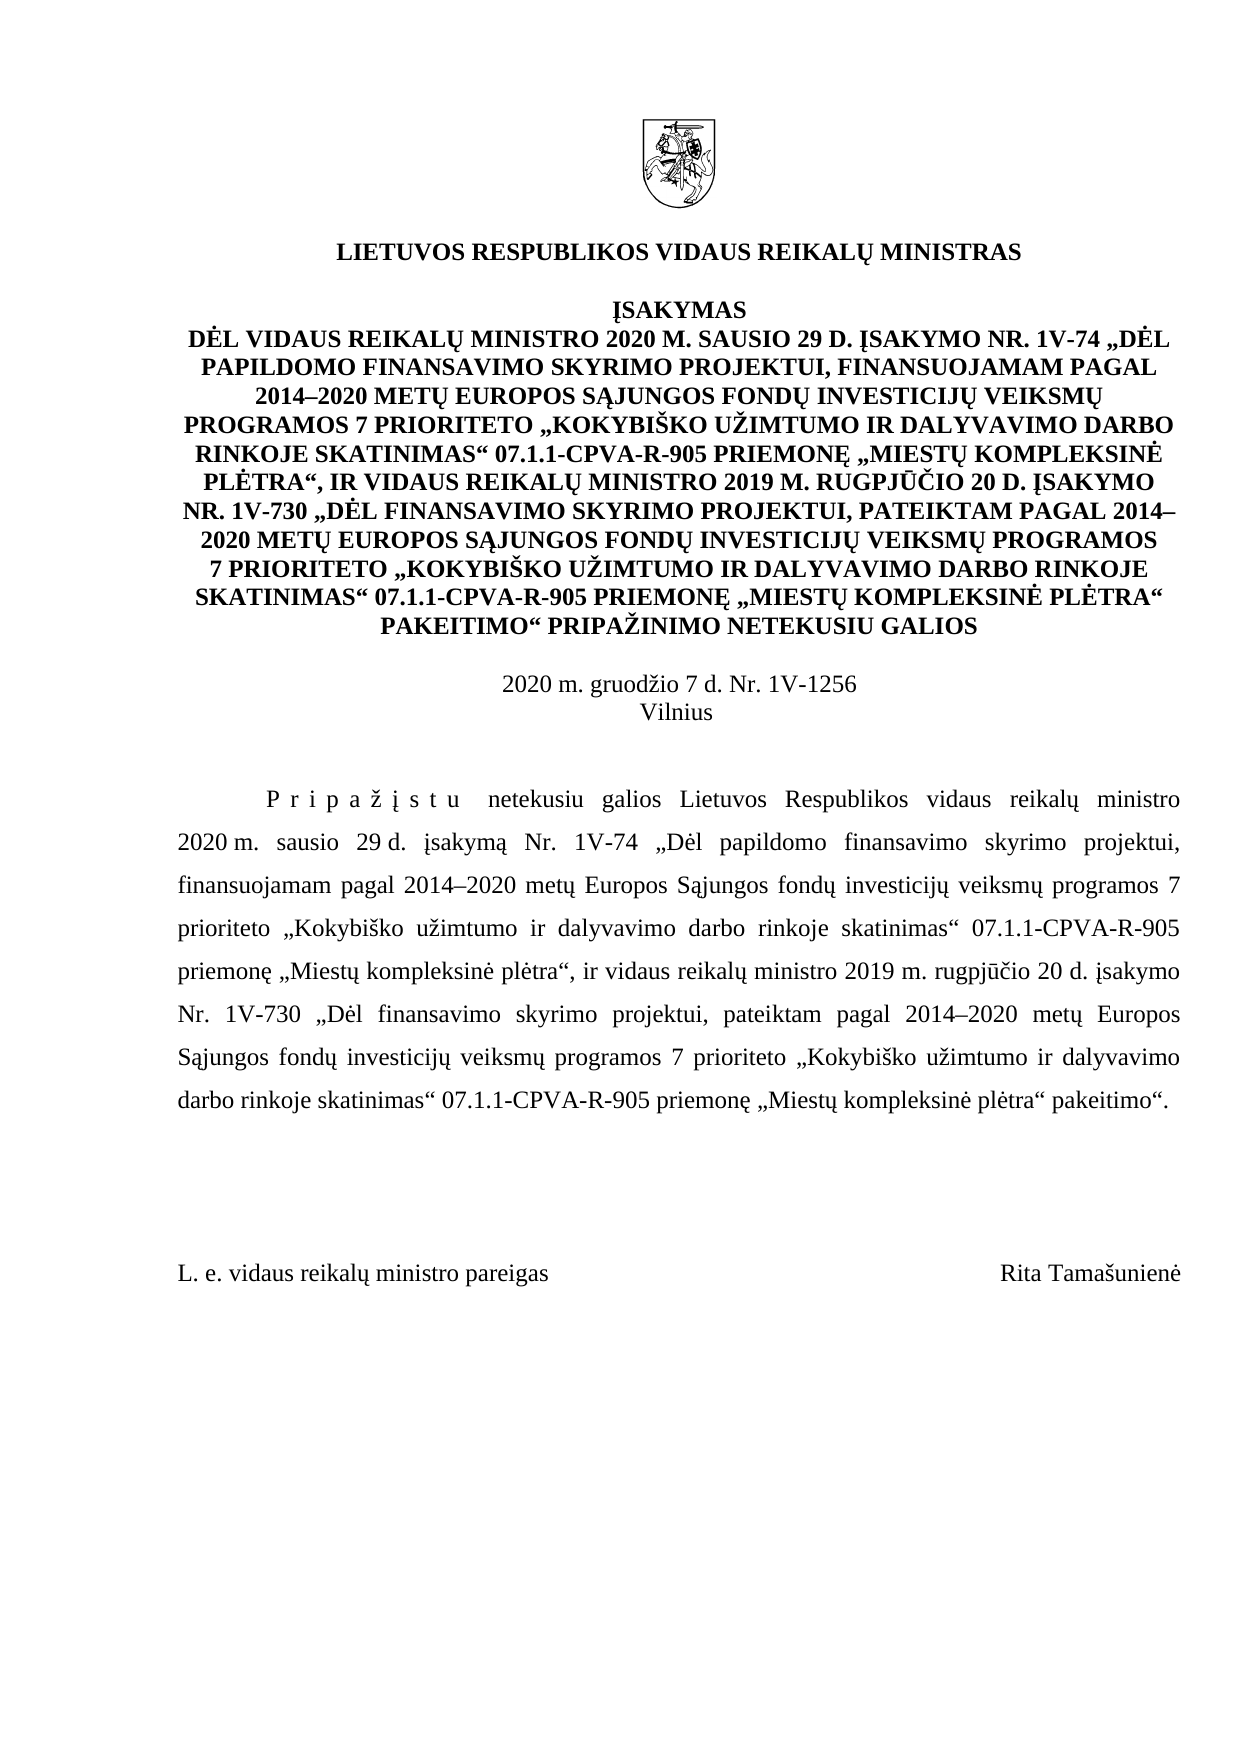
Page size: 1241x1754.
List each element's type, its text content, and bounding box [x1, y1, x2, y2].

text 2020 m. gruodžio 7 d. Nr. 1V-1256 [177, 669, 1181, 697]
text DĖL VIDAUS REIKALŲ MINISTRO 2020 M. SAUSIO 29 D. ĮSAKYMO NR. 1V-74 „DĖL PAPILDOMO FINANSAVIMO SKYRIMO PROJEKTUI, FINANSUOJAMAM PAGAL 2014–2020 METŲ EUROPOS SĄJUNGOS FONDŲ INVESTICIJŲ VEIKSMŲ PROGRAMOS 7 PRIORITETO „KOKYBIŠKO UŽIMTUMO IR DALYVAVIMO DARBO RINKOJE SKATINIMAS“ 07.1.1-CPVA-R-905 PRIEMONĘ „MIESTŲ KOMPLEKSINĖ PLĖTRA“, IR VIDAUS REIKALŲ MINISTRO 2019 M. RUGPJŪČIO 20 D. ĮSAKYMO NR. 1V-730 „DĖL FINANSAVIMO SKYRIMO PROJEKTUI, PATEIKTAM PAGAL 2014–2020 METŲ EUROPOS SĄJUNGOS FONDŲ INVESTICIJŲ VEIKSMŲ PROGRAMOS 7 PRIORITETO „KOKYBIŠKO UŽIMTUMO IR DALYVAVIMO DARBO RINKOJE SKATINIMAS“ 07.1.1-CPVA-R-905 PRIEMONĘ „MIESTŲ KOMPLEKSINĖ PLĖTRA“ PAKEITIMO“ PRIPAŽINIMO NETEKUSIU GALIOS [177, 324, 1181, 640]
text LIETUVOS RESPUBLIKOS VIDAUS REIKALŲ MINISTRAS [177, 237, 1181, 266]
text Pripažįstu netekusiu galios Lietuvos Respublikos vidaus reikalų ministro 2020 m. sausio 29 d. įsakymą Nr. 1V-74 „Dėl papildomo finansavimo skyrimo projektui, finansuojamam pagal 2014–2020 metų Europos Sąjungos fondų investicijų veiksmų programos 7 prioriteto „Kokybiško užimtumo ir dalyvavimo darbo rinkoje skatinimas“ 07.1.1-CPVA-R-905 priemonę „Miestų kompleksinė plėtra“, ir vidaus reikalų ministro 2019 m. rugpjūčio 20 d. įsakymo Nr. 1V-730 „Dėl finansavimo skyrimo projektui, pateiktam pagal 2014–2020 metų Europos Sąjungos fondų investicijų veiksmų programos 7 prioriteto „Kokybiško užimtumo ir dalyvavimo darbo rinkoje skatinimas“ 07.1.1-CPVA-R-905 priemonę „Miestų kompleksinė plėtra“ pakeitimo“. [177, 784, 1181, 1114]
text L. e. vidaus reikalų ministro pareigas Rita Tamašunienė [177, 1258, 1181, 1287]
text Vilnius [177, 697, 1181, 726]
text ĮSAKYMAS [177, 295, 1181, 324]
